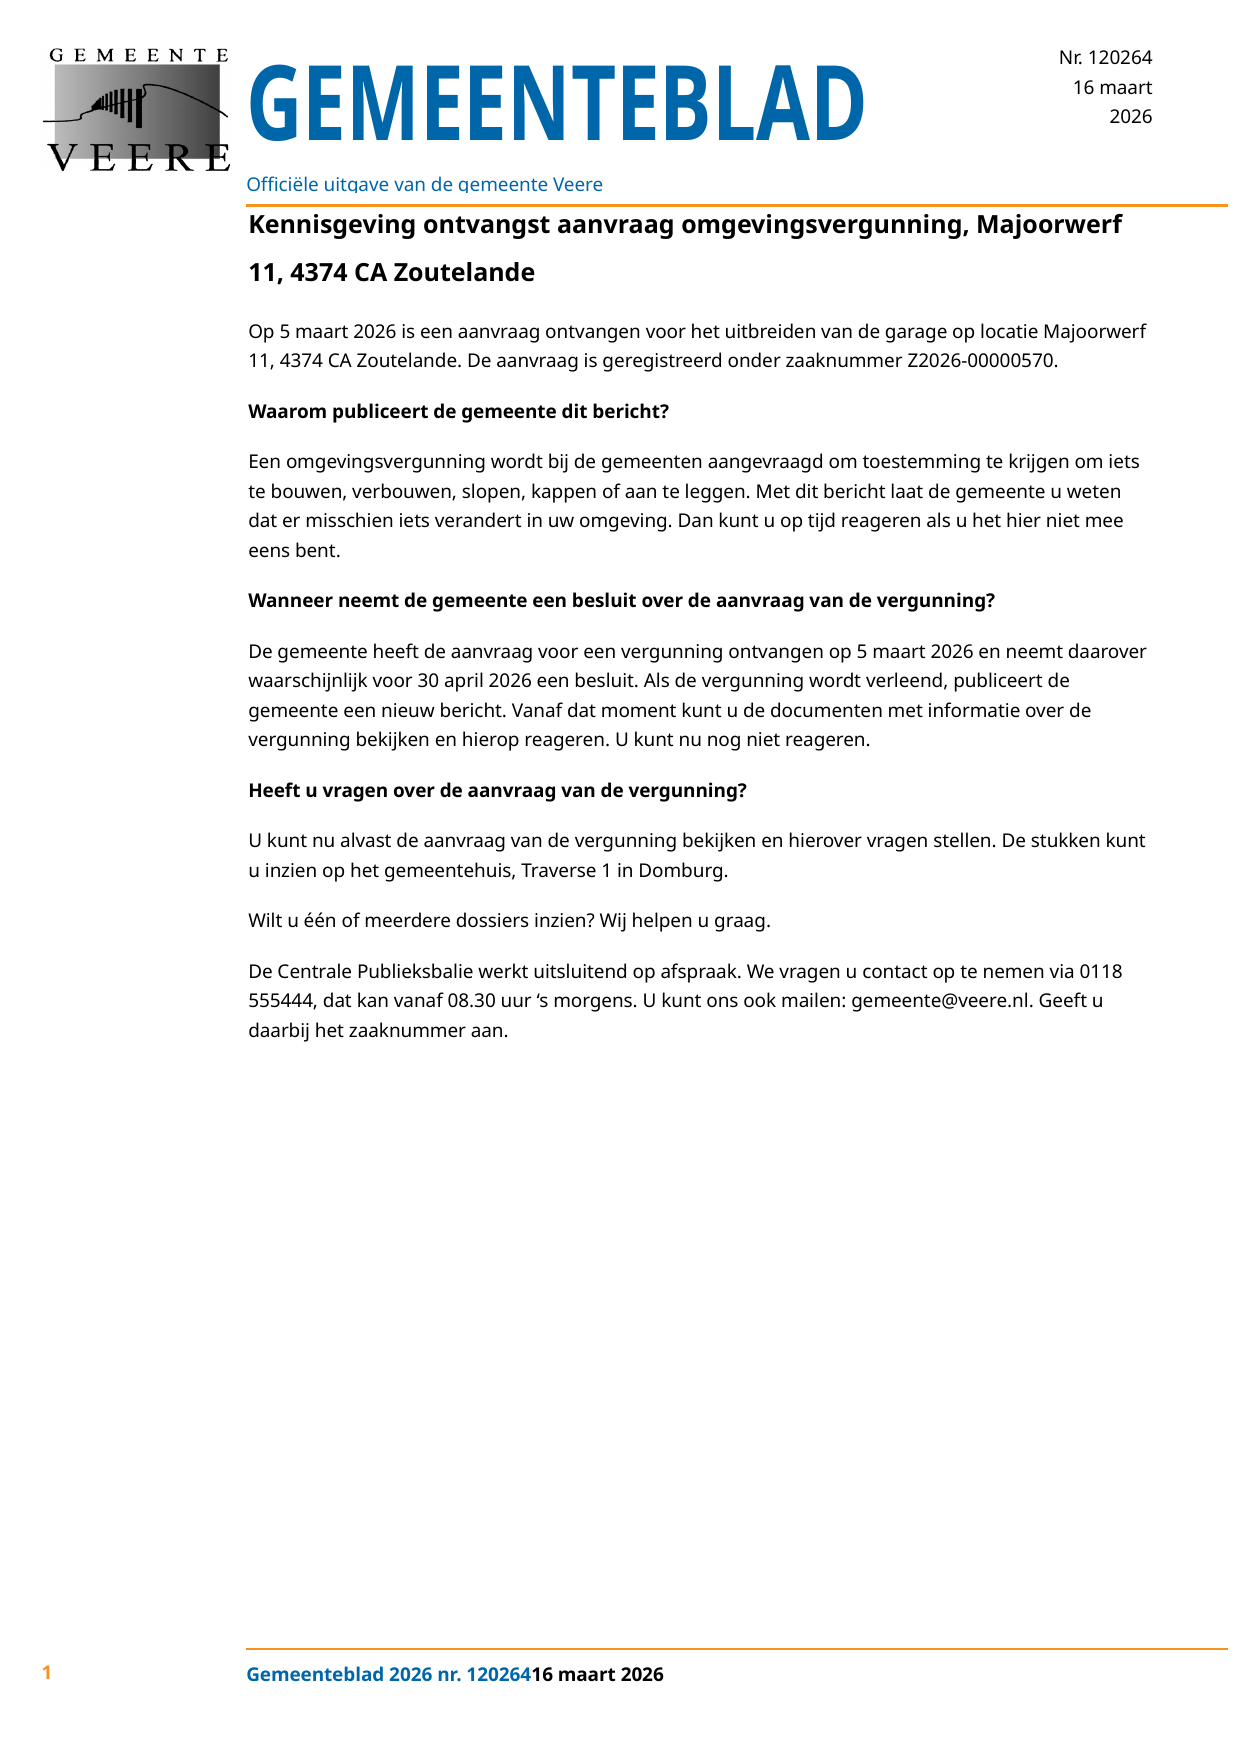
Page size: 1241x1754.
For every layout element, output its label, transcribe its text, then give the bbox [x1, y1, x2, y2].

text Heeft u vragen over de aanvraag van de vergunning? [248, 777, 1152, 803]
text Kennisgeving ontvangst aanvraag omgevingsvergunning, Majoorwerf 11, 4374 CA Zoutelande [248, 207, 1152, 288]
text Waarom publiceert de gemeente dit bericht? [248, 398, 1152, 424]
text Wanneer neemt de gemeente een besluit over de aanvraag van de vergunning? [248, 587, 1152, 613]
text Op 5 maart 2026 is een aanvraag ontvangen voor het uitbreiden van de garage op locatie Majoorwerf 11, 4374 CA Zoutelande. De aanvraag is geregistreerd onder zaaknummer Z2026-00000570. [248, 318, 1152, 373]
text De Centrale Publieksbalie werkt uitsluitend op afspraak. We vragen u contact op te nemen via 0118 555444, dat kan vanaf 08.30 uur ‘s morgens. U kunt ons ook mailen: gemeente@veere.nl. Geeft u daarbij het zaaknummer aan. [248, 958, 1152, 1043]
text U kunt nu alvast de aanvraag van de vergunning bekijken en hierover vragen stellen. De stukken kunt u inzien op het gemeentehuis, Traverse 1 in Domburg. [248, 827, 1152, 883]
text Een omgevingsvergunning wordt bij de gemeenten aangevraagd om toestemming te krijgen om iets te bouwen, verbouwen, slopen, kappen of aan te leggen. Met dit bericht laat de gemeente u weten dat er misschien iets verandert in uw omgeving. Dan kunt u op tijd reageren als u het hier niet mee eens bent. [248, 448, 1152, 563]
text De gemeente heeft de aanvraag voor een vergunning ontvangen op 5 maart 2026 en neemt daarover waarschijnlijk voor 30 april 2026 een besluit. Als de vergunning wordt verleend, publiceert de gemeente een nieuw bericht. Vanaf dat moment kunt u de documenten met informatie over de vergunning bekijken en hierop reageren. U kunt nu nog niet reageren. [248, 638, 1152, 752]
text Wilt u één of meerdere dossiers inzien? Wij helpen u graag. [248, 907, 1152, 933]
picture [41, 47, 231, 172]
